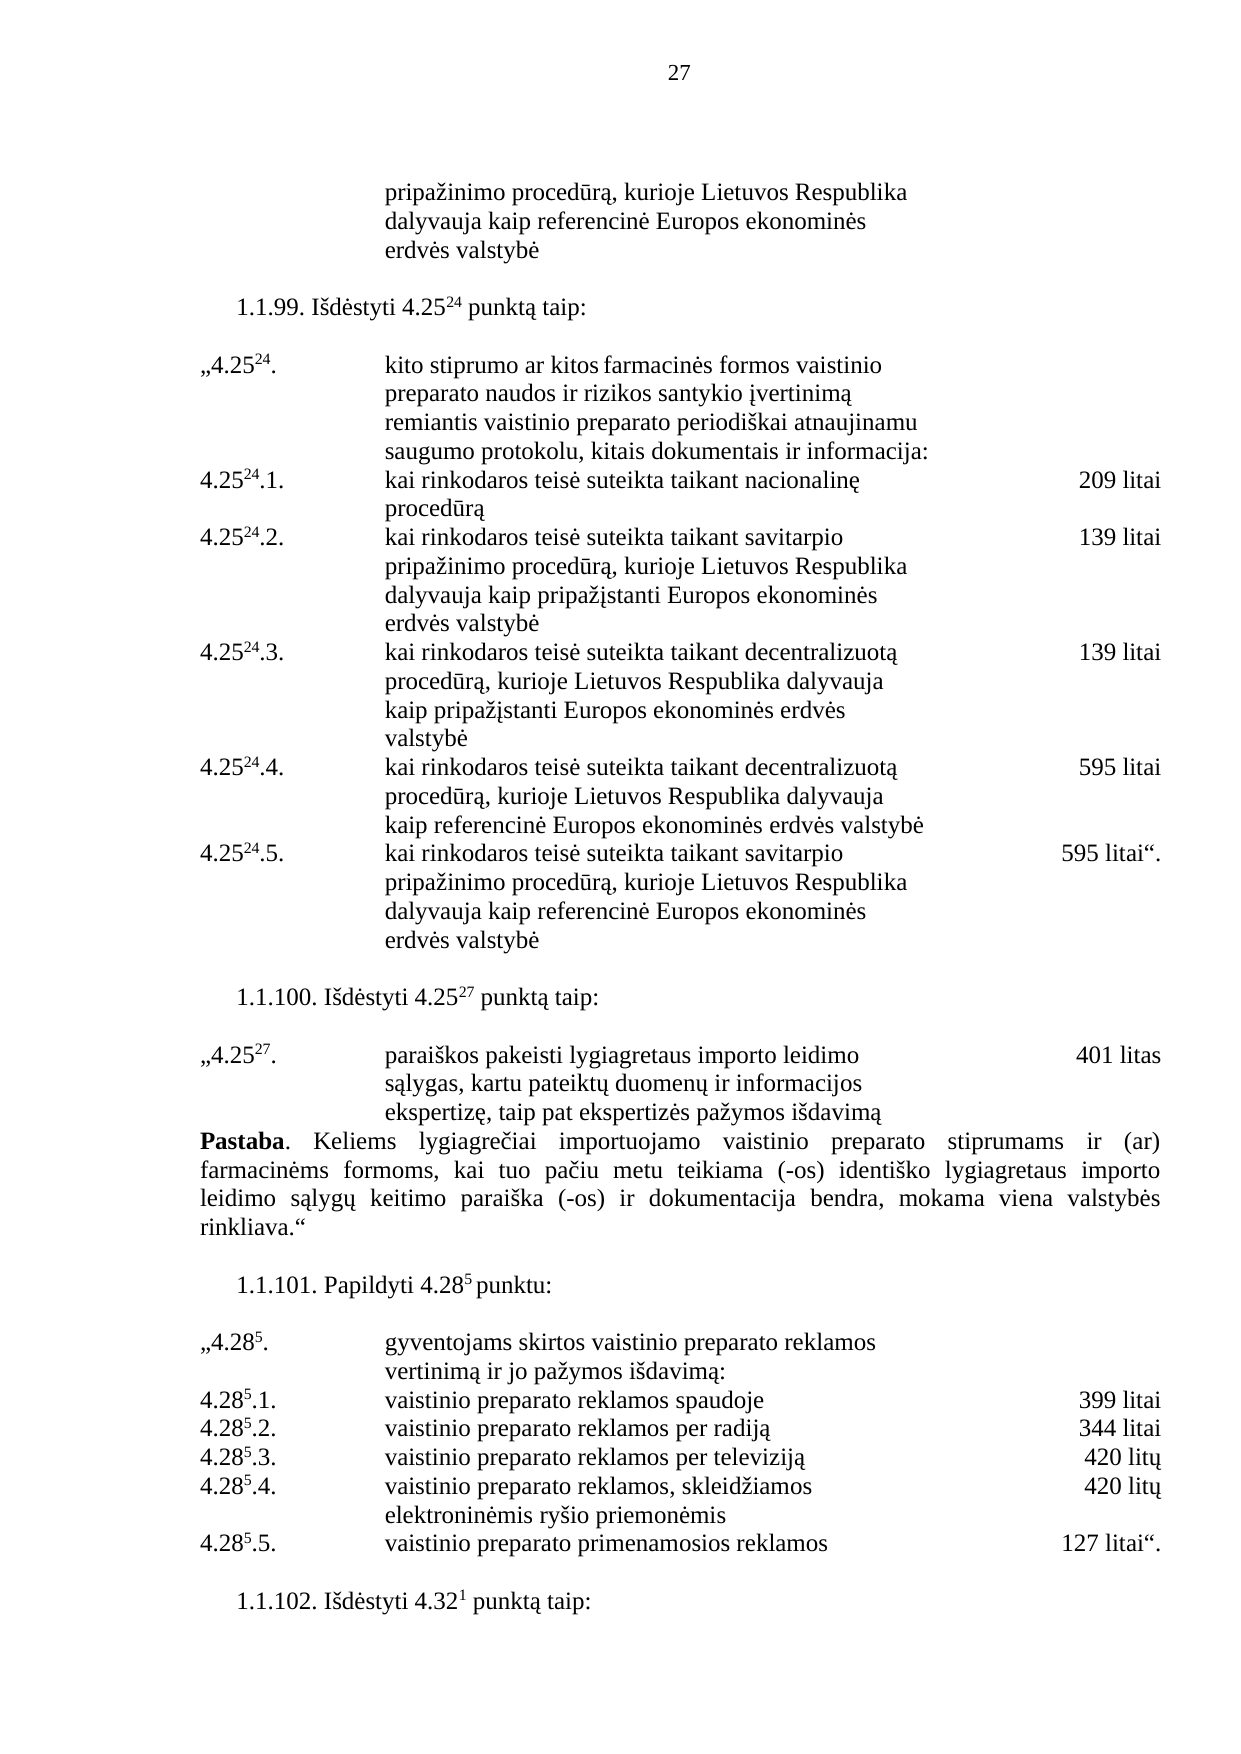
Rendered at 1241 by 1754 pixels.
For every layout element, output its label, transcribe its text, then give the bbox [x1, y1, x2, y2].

table_cell 4.285.1. [189, 1385, 373, 1413]
table_cell 595 litai [943, 752, 1172, 838]
table_header „4.2527. [189, 1040, 373, 1126]
table_cell vaistinio preparato reklamos spaudoje [373, 1385, 943, 1413]
table_cell 4.285.5. [189, 1529, 373, 1557]
table_cell 420 litų [943, 1442, 1172, 1471]
table_cell 399 litai [943, 1385, 1172, 1413]
table_cell 4.2524.3. [189, 637, 373, 752]
table_cell vaistinio preparato reklamos, skleidžiamos elektroninėmis ryšio priemonėmis [373, 1471, 943, 1528]
table_cell 4.2524.4. [189, 752, 373, 838]
table_cell 595 litai“. [943, 839, 1172, 953]
table_cell pripažinimo procedūrą, kurioje Lietuvos Respublika dalyvauja kaip referencinė Europos ekonominės erdvės valstybė [373, 177, 943, 263]
table_header [943, 350, 1172, 465]
table_cell 344 litai [943, 1414, 1172, 1442]
table_cell vaistinio preparato primenamosios reklamos [373, 1529, 943, 1557]
table_cell 4.285.3. [189, 1442, 373, 1471]
table_cell 127 litai“. [943, 1529, 1172, 1557]
table_cell 4.2524.2. [189, 522, 373, 637]
table_cell kai rinkodaros teisė suteikta taikant decentralizuotą procedūrą, kurioje Lietuvos Respublika dalyvauja kaip referencinė Europos ekonominės erdvės valstybė [373, 752, 943, 838]
table_cell 209 litai [943, 465, 1172, 522]
table_cell kai rinkodaros teisė suteikta taikant savitarpio pripažinimo procedūrą, kurioje Lietuvos Respublika dalyvauja kaip pripažįstanti Europos ekonominės erdvės valstybė [373, 522, 943, 637]
table_header [943, 1327, 1172, 1385]
table_cell Pastaba. Keliems lygiagrečiai importuojamo vaistinio preparato stiprumams ir (ar) farmacinėms formoms, kai tuo pačiu metu teikiama (-os) identiško lygiagretaus importo leidimo sąlygų keitimo paraiška (-os) ir dokumentacija bendra, mokama viena valstybės rinkliava.“ [189, 1126, 1172, 1241]
table_header „4.2524. [189, 350, 373, 465]
table_cell kai rinkodaros teisė suteikta taikant nacionalinę procedūrą [373, 465, 943, 522]
table_cell 4.2524.1. [189, 465, 373, 522]
table_header kito stiprumo ar kitos farmacinės formos vaistinio preparato naudos ir rizikos santykio įvertinimą remiantis vaistinio preparato periodiškai atnaujinamu saugumo protokolu, kitais dokumentais ir informacija: [373, 350, 943, 465]
table_cell kai rinkodaros teisė suteikta taikant savitarpio pripažinimo procedūrą, kurioje Lietuvos Respublika dalyvauja kaip referencinė Europos ekonominės erdvės valstybė [373, 839, 943, 953]
table_header gyventojams skirtos vaistinio preparato reklamos vertinimą ir jo pažymos išdavimą: [373, 1327, 943, 1385]
table_cell vaistinio preparato reklamos per televiziją [373, 1442, 943, 1471]
table_cell 4.285.4. [189, 1471, 373, 1528]
table_cell kai rinkodaros teisė suteikta taikant decentralizuotą procedūrą, kurioje Lietuvos Respublika dalyvauja kaip pripažįstanti Europos ekonominės erdvės valstybė [373, 637, 943, 752]
table_cell [189, 177, 373, 263]
table_cell 4.2524.5. [189, 839, 373, 953]
text 1.1.99. Išdėstyti 4.2524 punktą taip: [177, 292, 1181, 321]
table_cell 139 litai [943, 522, 1172, 637]
text 1.1.100. Išdėstyti 4.2527 punktą taip: [177, 982, 1181, 1011]
table_cell [943, 177, 1172, 263]
table_cell 139 litai [943, 637, 1172, 752]
table_cell 420 litų [943, 1471, 1172, 1528]
table_header „4.285. [189, 1327, 373, 1385]
table_cell 4.285.2. [189, 1414, 373, 1442]
text 1.1.101. Papildyti 4.285 punktu: [177, 1270, 1181, 1298]
table_header paraiškos pakeisti lygiagretaus importo leidimo sąlygas, kartu pateiktų duomenų ir informacijos ekspertizę, taip pat ekspertizės pažymos išdavimą [373, 1040, 943, 1126]
table_header 401 litas [943, 1040, 1172, 1126]
table_cell vaistinio preparato reklamos per radiją [373, 1414, 943, 1442]
text 1.1.102. Išdėstyti 4.321 punktą taip: [177, 1586, 1181, 1615]
